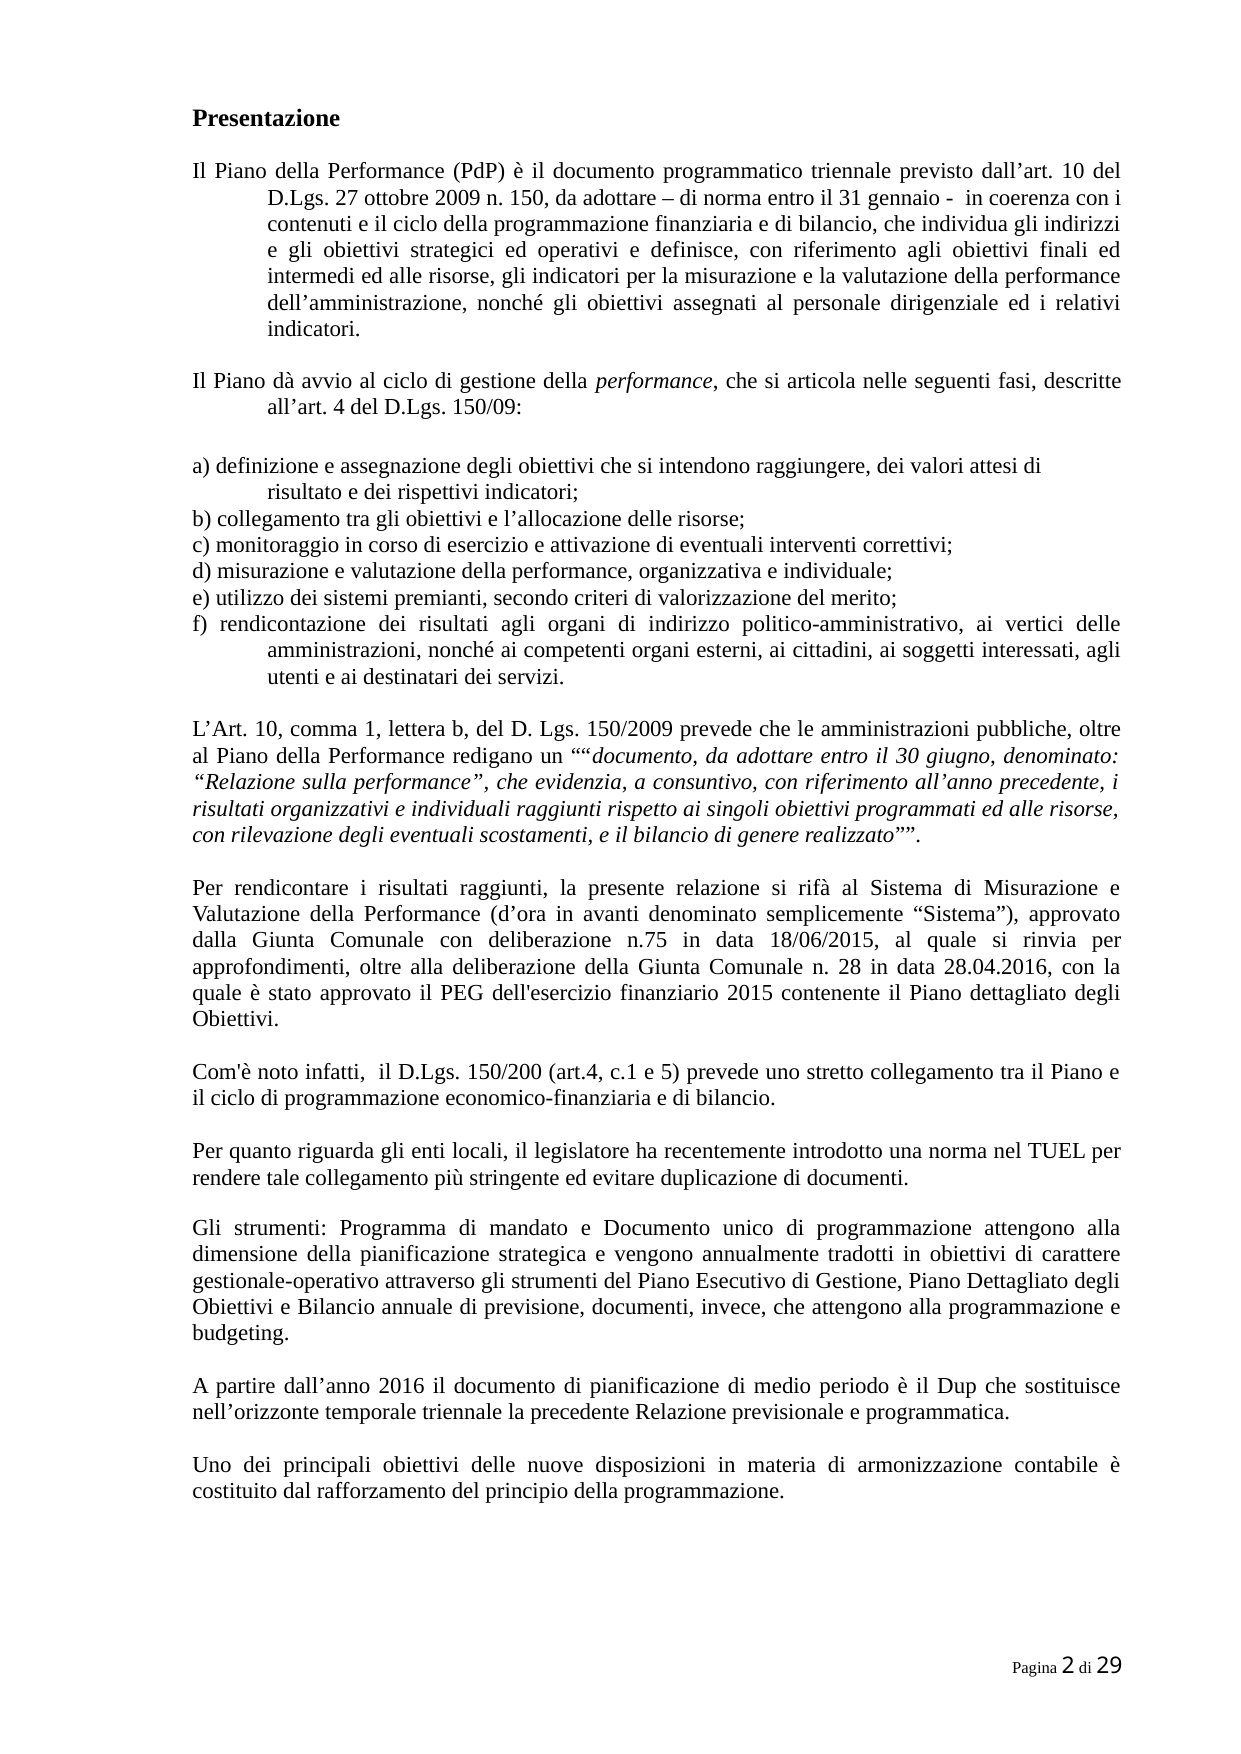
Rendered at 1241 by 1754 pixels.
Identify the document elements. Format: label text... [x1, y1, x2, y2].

subtitle c) monitoraggio in corso di esercizio e attivazione di eventuali interventi correttivi; [192, 531, 1122, 557]
text A partire dall’anno 2016 il documento di pianificazione di medio periodo è il Dup che sostituisce nell’orizzonte temporale triennale la precedente Relazione previsionale e programmatica. [192, 1372, 1122, 1425]
text Uno dei principali obiettivi delle nuove disposizioni in materia di armonizzazione contabile è costituito dal rafforzamento del principio della programmazione. [192, 1451, 1122, 1504]
subtitle d) misurazione e valutazione della performance, organizzativa e individuale; [192, 557, 1122, 584]
subtitle Il Piano della Performance (PdP) è il documento programmatico triennale previsto dall’art. 10 del D.Lgs. 27 ottobre 2009 n. 150, da adottare – di norma entro il 31 gennaio - in coerenza con i contenuti e il ciclo della programmazione finanziaria e di bilancio, che individua gli indirizzi e gli obiettivi strategici ed operativi e definisce, con riferimento agli obiettivi finali ed intermedi ed alle risorse, gli indicatori per la misurazione e la valutazione della performance dell’amministrazione, nonché gli obiettivi assegnati al personale dirigenziale ed i relativi indicatori. [192, 157, 1122, 342]
text Gli strumenti: Programma di mandato e Documento unico di programmazione attengono alla dimensione della pianificazione strategica e vengono annualmente tradotti in obiettivi di carattere gestionale-operativo attraverso gli strumenti del Piano Esecutivo di Gestione, Piano Dettagliato degli Obiettivi e Bilancio annuale di previsione, documenti, invece, che attengono alla programmazione e budgeting. [192, 1214, 1122, 1346]
text Com'è noto infatti, il D.Lgs. 150/200 (art.4, c.1 e 5) prevede uno stretto collegamento tra il Piano e il ciclo di programmazione economico-finanziaria e di bilancio. [192, 1058, 1122, 1111]
subtitle a) definizione e assegnazione degli obiettivi che si intendono raggiungere, dei valori attesi di risultato e dei rispettivi indicatori; [192, 452, 1122, 505]
subtitle f) rendicontazione dei risultati agli organi di indirizzo politico-amministrativo, ai vertici delle amministrazioni, nonché ai competenti organi esterni, ai cittadini, ai soggetti interessati, agli utenti e ai destinatari dei servizi. [192, 610, 1122, 689]
text Per quanto riguarda gli enti locali, il legislatore ha recentemente introdotto una norma nel TUEL per rendere tale collegamento più stringente ed evitare duplicazione di documenti. [192, 1137, 1122, 1190]
text Per rendicontare i risultati raggiunti, la presente relazione si rifà al Sistema di Misurazione e Valutazione della Performance (d’ora in avanti denominato semplicemente “Sistema”), approvato dalla Giunta Comunale con deliberazione n.75 in data 18/06/2015, al quale si rinvia per approfondimenti, oltre alla deliberazione della Giunta Comunale n. 28 in data 28.04.2016, con la quale è stato approvato il PEG dell'esercizio finanziario 2015 contenente il Piano dettagliato degli Obiettivi. [192, 874, 1122, 1032]
subtitle b) collegamento tra gli obiettivi e l’allocazione delle risorse; [192, 505, 1122, 531]
subtitle Presentazione [192, 103, 1122, 132]
subtitle e) utilizzo dei sistemi premianti, secondo criteri di valorizzazione del merito; [192, 584, 1122, 610]
subtitle Il Piano dà avvio al ciclo di gestione della performance, che si articola nelle seguenti fasi, descritte all’art. 4 del D.Lgs. 150/09: [192, 367, 1122, 419]
text L’Art. 10, comma 1, lettera b, del D. Lgs. 150/2009 prevede che le amministrazioni pubbliche, oltre al Piano della Performance redigano un ““documento, da adottare entro il 30 giugno, denominato: “Relazione sulla performance”, che evidenzia, a consuntivo, con riferimento all’anno precedente, i risultati organizzativi e individuali raggiunti rispetto ai singoli obiettivi programmati ed alle risorse, con rilevazione degli eventuali scostamenti, e il bilancio di genere realizzato””. [192, 716, 1122, 847]
